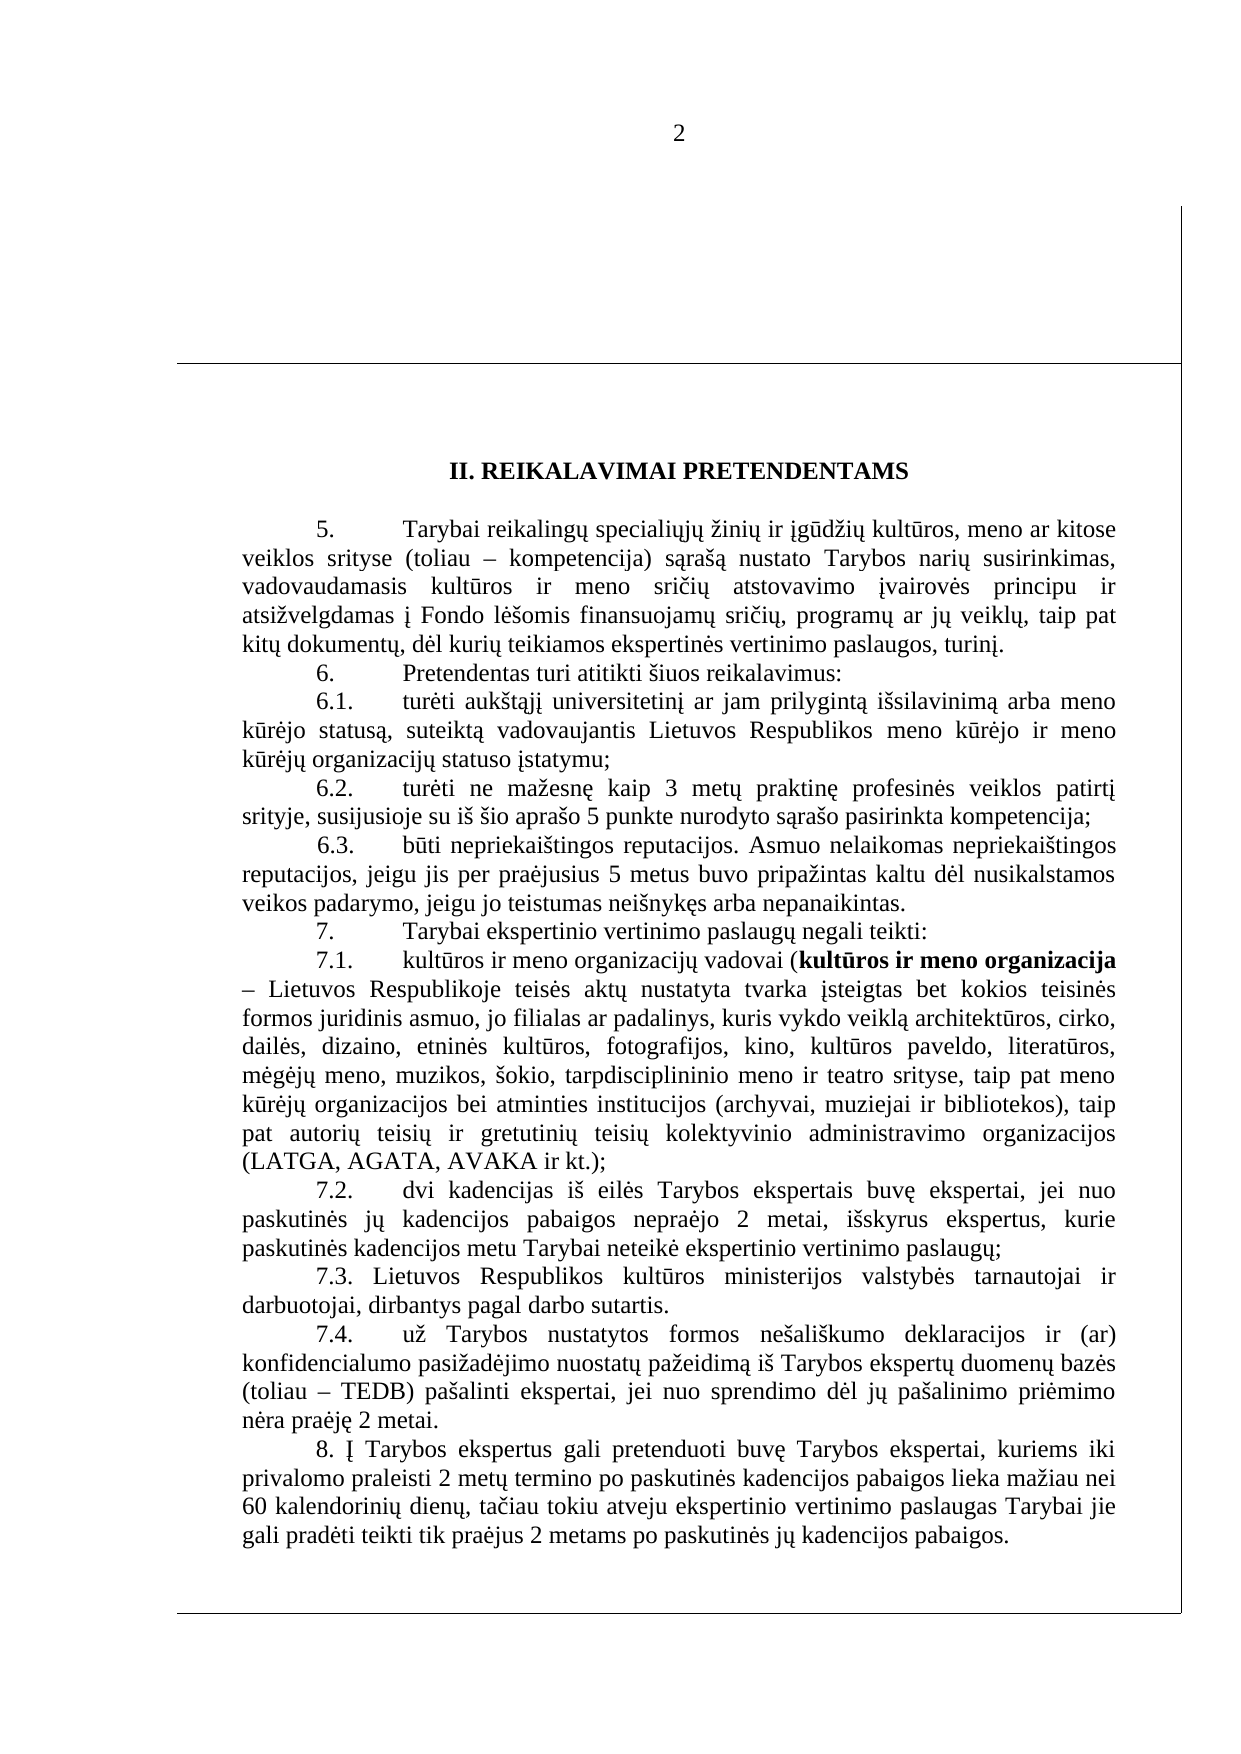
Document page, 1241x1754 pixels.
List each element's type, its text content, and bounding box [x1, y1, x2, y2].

text 6.1. turėti aukštąjį universitetinį ar jam prilygintą išsilavinimą arba meno kūrėjo statusą, suteiktą vadovaujantis Lietuvos Respublikos meno kūrėjo ir meno kūrėjų organizacijų statuso įstatymu; [177, 686, 1181, 773]
text 8. Į Tarybos ekspertus gali pretenduoti buvę Tarybos ekspertai, kuriems iki privalomo praleisti 2 metų termino po paskutinės kadencijos pabaigos lieka mažiau nei 60 kalendorinių dienų, tačiau tokiu atveju ekspertinio vertinimo paslaugas Tarybai jie gali pradėti teikti tik praėjus 2 metams po paskutinės jų kadencijos pabaigos. [177, 1434, 1181, 1613]
text 7. Tarybai ekspertinio vertinimo paslaugų negali teikti: [177, 916, 1181, 945]
text 6.3. būti nepriekaištingos reputacijos. Asmuo nelaikomas nepriekaištingos reputacijos, jeigu jis per praėjusius 5 metus buvo pripažintas kaltu dėl nusikalstamos veikos padarymo, jeigu jo teistumas neišnykęs arba nepanaikintas. [177, 830, 1181, 916]
text 6. Pretendentas turi atitikti šiuos reikalavimus: [177, 658, 1181, 686]
text II. REIKALAVIMAI PRETENDENTAMS [177, 456, 1181, 485]
text 7.2. dvi kadencijas iš eilės Tarybos ekspertais buvę ekspertai, jei nuo paskutinės jų kadencijos pabaigos nepraėjo 2 metai, išskyrus ekspertus, kurie paskutinės kadencijos metu Tarybai neteikė ekspertinio vertinimo paslaugų; [177, 1175, 1181, 1261]
text 7.3. Lietuvos Respublikos kultūros ministerijos valstybės tarnautojai ir darbuotojai, dirbantys pagal darbo sutartis. [177, 1261, 1181, 1319]
text 7.1. kultūros ir meno organizacijų vadovai (kultūros ir meno organizacija – Lietuvos Respublikoje teisės aktų nustatyta tvarka įsteigtas bet kokios teisinės formos juridinis asmuo, jo filialas ar padalinys, kuris vykdo veiklą architektūros, cirko, dailės, dizaino, etninės kultūros, fotografijos, kino, kultūros paveldo, literatūros, mėgėjų meno, muzikos, šokio, tarpdisciplininio meno ir teatro srityse, taip pat meno kūrėjų organizacijos bei atminties institucijos (archyvai, muziejai ir bibliotekos), taip pat autorių teisių ir gretutinių teisių kolektyvinio administravimo organizacijos (LATGA, AGATA, AVAKA ir kt.); [177, 945, 1181, 1175]
text 5. Tarybai reikalingų specialiųjų žinių ir įgūdžių kultūros, meno ar kitose veiklos srityse (toliau – kompetencija) sąrašą nustato Tarybos narių susirinkimas, vadovaudamasis kultūros ir meno sričių atstovavimo įvairovės principu ir atsižvelgdamas į Fondo lėšomis finansuojamų sričių, programų ar jų veiklų, taip pat kitų dokumentų, dėl kurių teikiamos ekspertinės vertinimo paslaugos, turinį. [177, 514, 1181, 658]
text 7.4. už Tarybos nustatytos formos nešališkumo deklaracijos ir (ar) konfidencialumo pasižadėjimo nuostatų pažeidimą iš Tarybos ekspertų duomenų bazės (toliau – TEDB) pašalinti ekspertai, jei nuo sprendimo dėl jų pašalinimo priėmimo nėra praėję 2 metai. [177, 1319, 1181, 1434]
text 6.2. turėti ne mažesnę kaip 3 metų praktinę profesinės veiklos patirtį srityje, susijusioje su iš šio aprašo 5 punkte nurodyto sąrašo pasirinkta kompetencija; [177, 773, 1181, 830]
